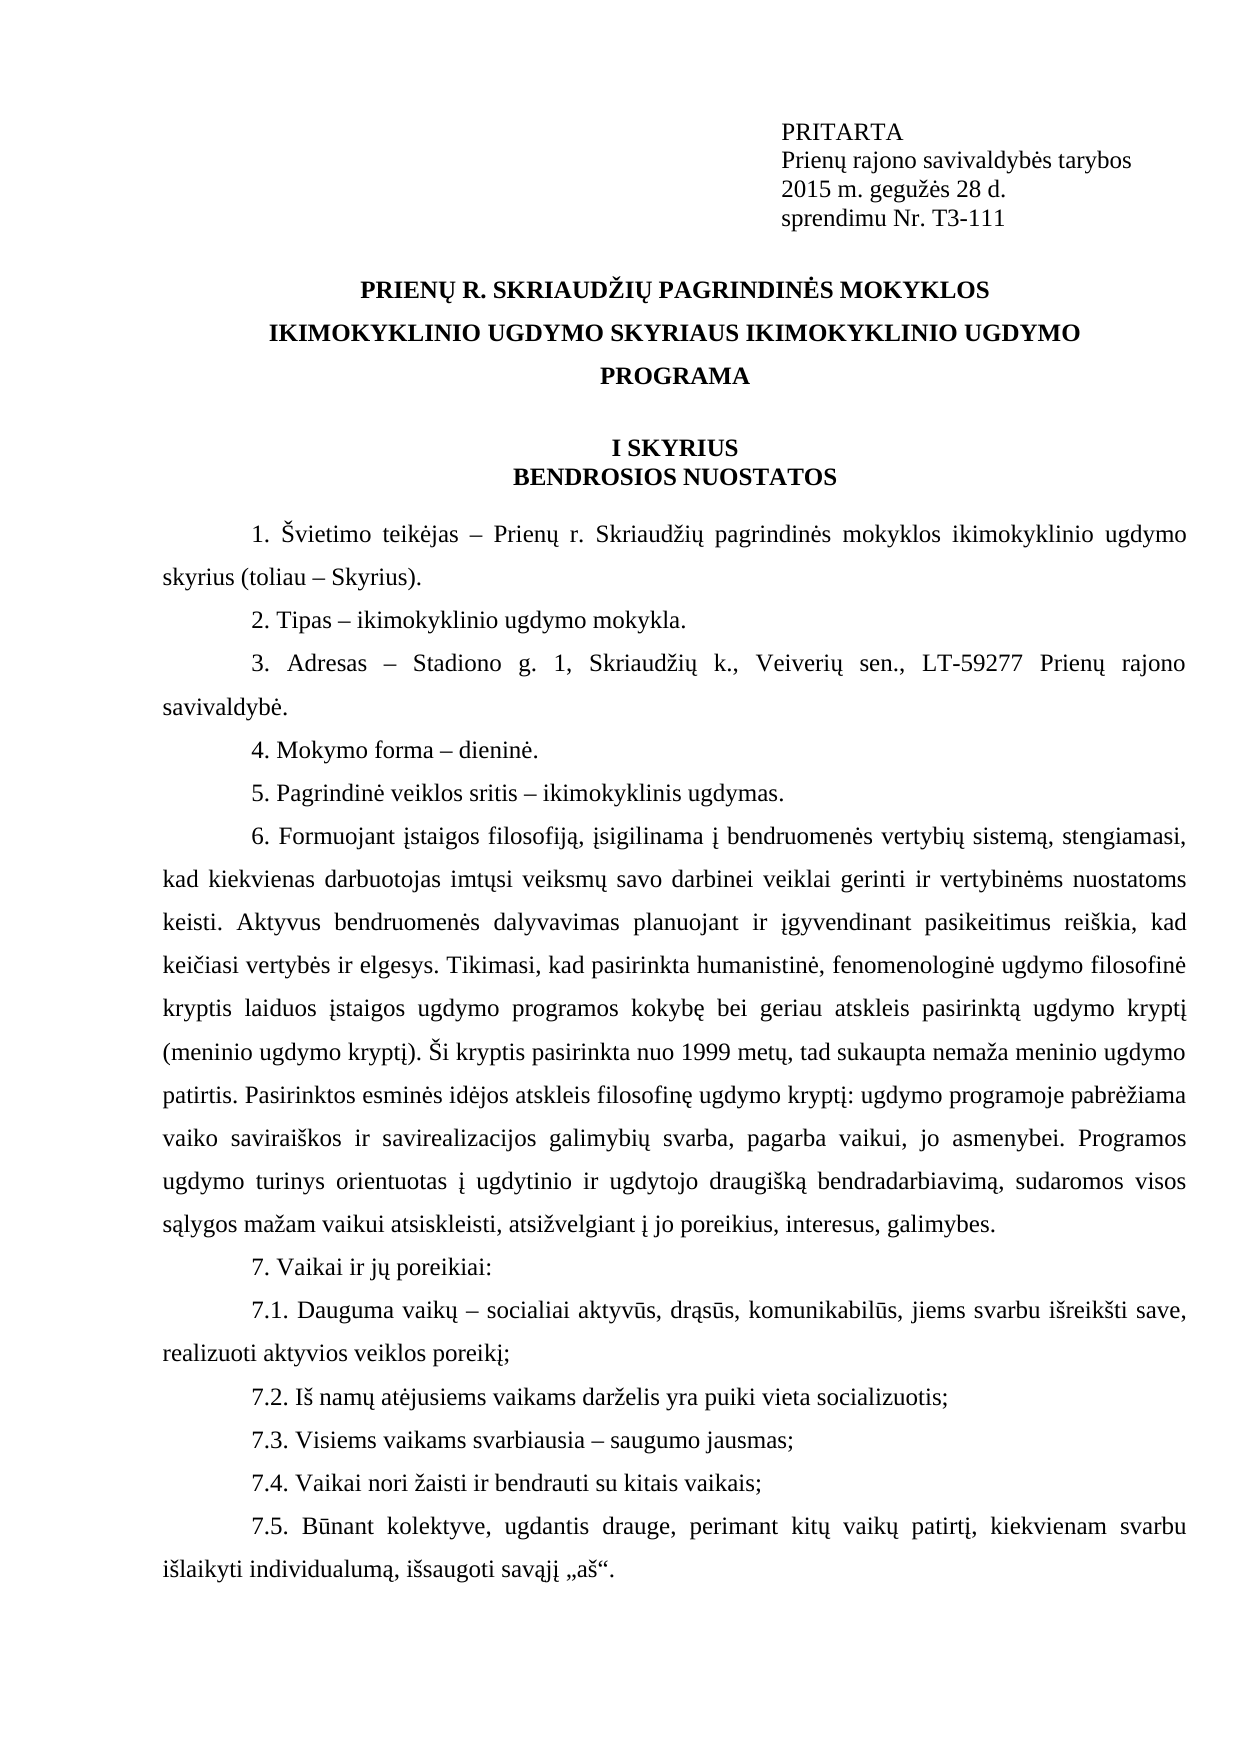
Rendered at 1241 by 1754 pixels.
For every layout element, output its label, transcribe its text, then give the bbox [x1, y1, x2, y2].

text IKIMOKYKLINIO UGDYMO SKYRIAUS IKIMOKYKLINIO UGDYMO [162, 318, 1187, 347]
text 6. Formuojant įstaigos filosofiją, įsigilinama į bendruomenės vertybių sistemą, stengiamasi, kad kiekvienas darbuotojas imtųsi veiksmų savo darbinei veiklai gerinti ir vertybinėms nuostatoms keisti. Aktyvus bendruomenės dalyvavimas planuojant ir įgyvendinant pasikeitimus reiškia, kad keičiasi vertybės ir elgesys. Tikimasi, kad pasirinkta humanistinė, fenomenologinė ugdymo filosofinė kryptis laiduos įstaigos ugdymo programos kokybę bei geriau atskleis pasirinktą ugdymo kryptį (meninio ugdymo kryptį). Ši kryptis pasirinkta nuo 1999 metų, tad sukaupta nemaža meninio ugdymo patirtis. Pasirinktos esminės idėjos atskleis filosofinę ugdymo kryptį: ugdymo programoje pabrėžiama vaiko saviraiškos ir savirealizacijos galimybių svarba, pagarba vaikui, jo asmenybei. Programos ugdymo turinys orientuotas į ugdytinio ir ugdytojo draugišką bendradarbiavimą, sudaromos visos sąlygos mažam vaikui atsiskleisti, atsižvelgiant į jo poreikius, interesus, galimybes. [162, 821, 1187, 1238]
text 7.5. Būnant kolektyve, ugdantis drauge, perimant kitų vaikų patirtį, kiekvienam svarbu išlaikyti individualumą, išsaugoti savąjį „aš“. [162, 1511, 1187, 1583]
text 2. Tipas – ikimokyklinio ugdymo mokykla. [162, 605, 1187, 634]
text Prienų rajono savivaldybės tarybos [781, 145, 1187, 174]
text 7.4. Vaikai nori žaisti ir bendrauti su kitais vaikais; [162, 1468, 1187, 1497]
text 5. Pagrindinė veiklos sritis – ikimokyklinis ugdymas. [162, 778, 1187, 807]
text 3. Adresas – Stadiono g. 1, Skriaudžių k., Veiverių sen., LT-59277 Prienų rajono savivaldybė. [162, 648, 1187, 720]
text BENDROSIOS NUOSTATOS [162, 462, 1187, 490]
text PRITARTA [781, 117, 1187, 145]
text 7.3. Visiems vaikams svarbiausia – saugumo jausmas; [162, 1425, 1187, 1453]
text 4. Mokymo forma – dieninė. [162, 735, 1187, 763]
text 1. Švietimo teikėjas – Prienų r. Skriaudžių pagrindinės mokyklos ikimokyklinio ugdymo skyrius (toliau – Skyrius). [162, 519, 1187, 591]
text 7. Vaikai ir jų poreikiai: [162, 1252, 1187, 1281]
text 2015 m. gegužės 28 d. [781, 174, 1187, 203]
text 7.2. Iš namų atėjusiems vaikams darželis yra puiki vieta socializuotis; [162, 1382, 1187, 1410]
text PROGRAMA [162, 361, 1187, 390]
text PRIENŲ R. SKRIAUDŽIŲ PAGRINDINĖS MOKYKLOS [162, 275, 1187, 303]
text I SKYRIUS [162, 433, 1187, 462]
text 7.1. Dauguma vaikų – socialiai aktyvūs, drąsūs, komunikabilūs, jiems svarbu išreikšti save, realizuoti aktyvios veiklos poreikį; [162, 1295, 1187, 1367]
text sprendimu Nr. T3-111 [781, 203, 1187, 232]
